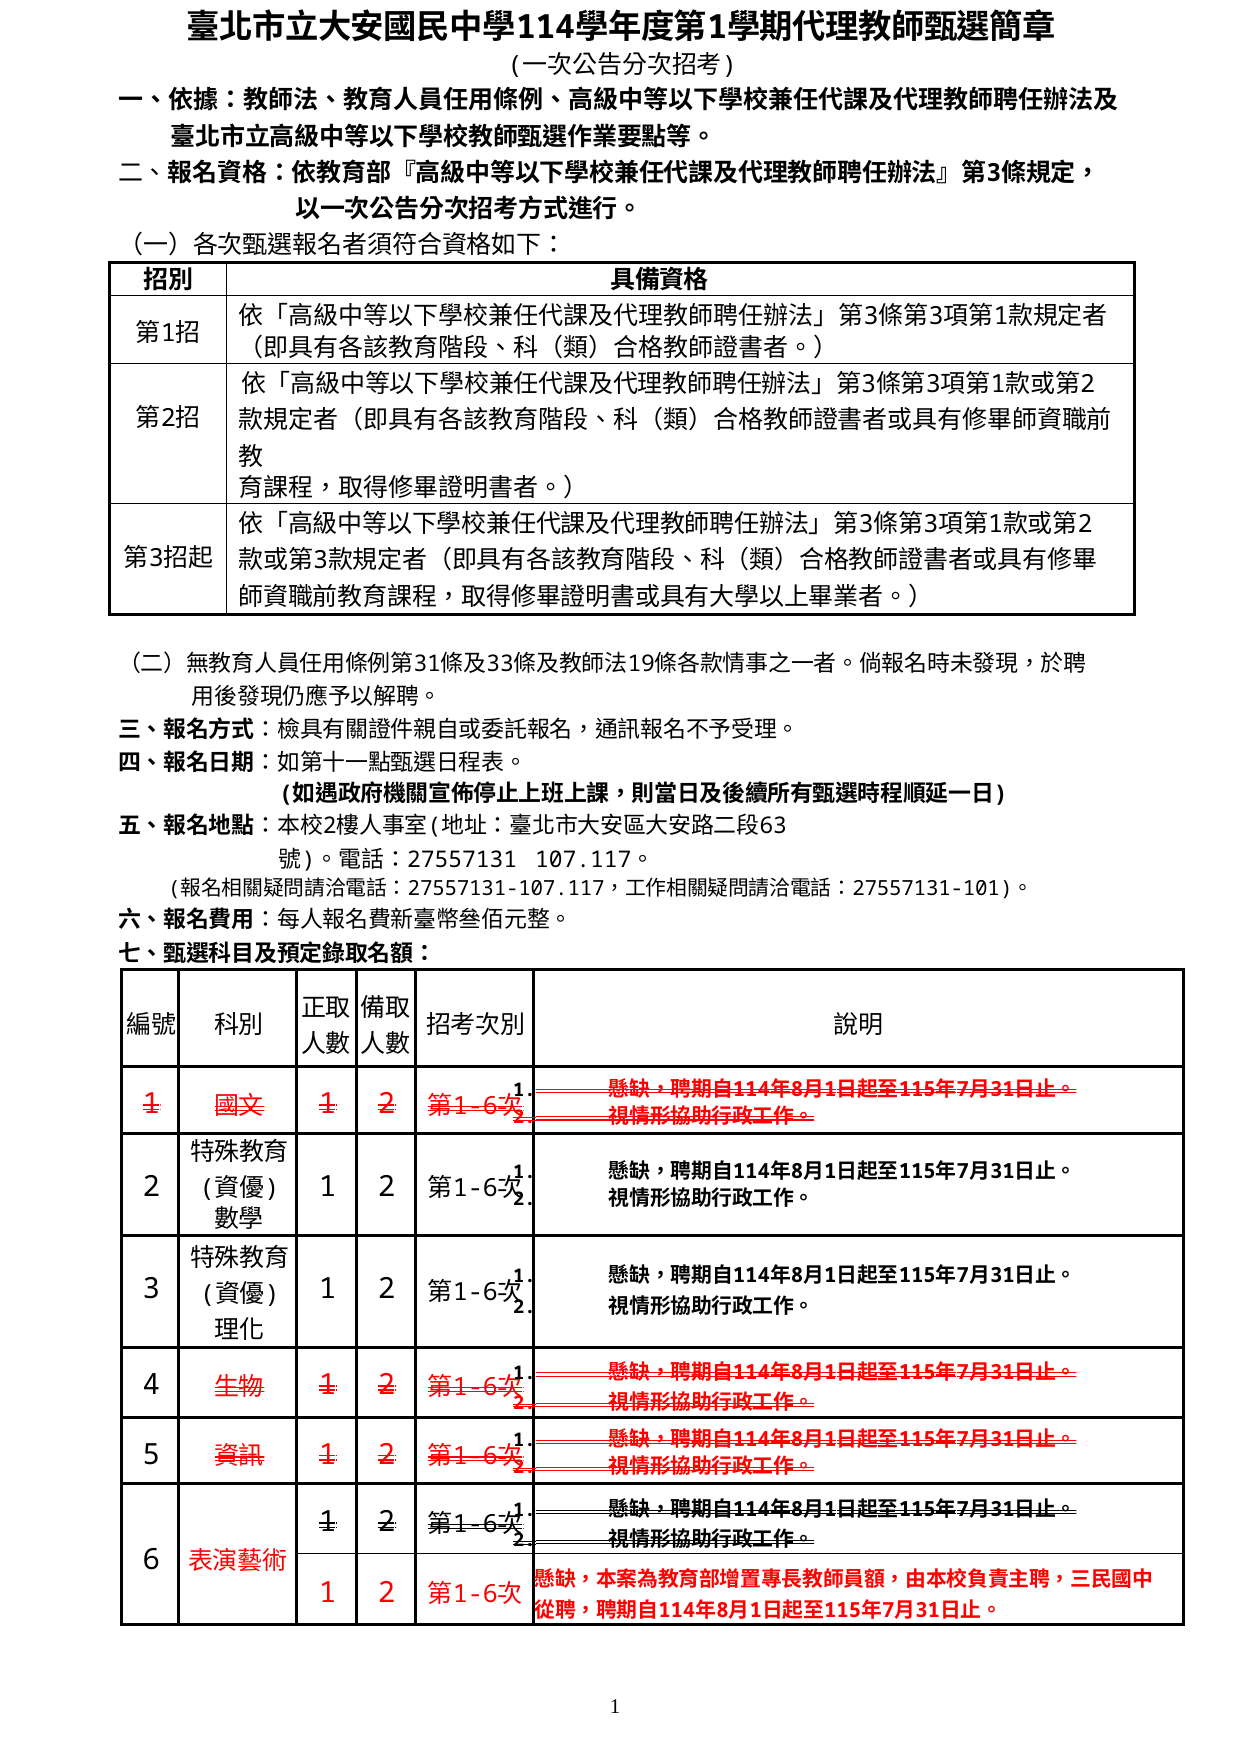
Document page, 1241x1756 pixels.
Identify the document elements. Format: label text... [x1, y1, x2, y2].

text （二）無教育人員任用條例第31條及33條及教師法19條各款情事之一者。倘報名時未發現，於聘用後發現仍應予以解聘。 [118, 644, 1104, 711]
table_cell 第3招起 [111, 504, 226, 612]
table_cell 懸缺，聘期自114年8月1日起至115年7月31日止。 視情形協助行政工作。 [535, 1068, 1182, 1132]
table_cell 第1-6次 [417, 1068, 532, 1132]
text (如遇政府機關宣佈停止上班上課，則當日及後續所有甄選時程順延一日) [279, 777, 1195, 807]
table_header 具備資格 [227, 264, 1133, 295]
table_cell 1 [298, 1135, 355, 1234]
table_cell 第2招 [111, 364, 226, 503]
text (一次公告分次招考) [507, 48, 1195, 80]
table_cell 2 [358, 1485, 414, 1553]
table_cell 1 [298, 1485, 355, 1553]
table_cell 1 [298, 1554, 355, 1623]
table_cell 2 [358, 1419, 414, 1482]
table_cell 4 [123, 1349, 177, 1416]
table_cell 懸缺，本案為教育部增置專長教師員額，由本校負責主聘，三民國中從聘，聘期自114年8月1日起至115年7月31日止。 [535, 1554, 1182, 1623]
table_cell 第1-6次 [417, 1485, 532, 1553]
text 二、報名資格：依教育部『高級中等以下學校兼任代課及代理教師聘任辦法』第3條規定，以一次公告分次招考方式進行。 [118, 152, 1107, 225]
table_cell 5 [123, 1419, 177, 1482]
table_cell 2 [358, 1237, 414, 1346]
table_header 備取人數 [358, 971, 414, 1065]
subtitle 一、依據：教師法、教育人員任用條例、高級中等以下學校兼任代課及代理教師聘任辦法及臺北市立高級中等以下學校教師甄選作業要點等。 [118, 80, 1122, 152]
table_header 正取人數 [298, 971, 355, 1065]
table_cell 2 [358, 1135, 414, 1234]
text （一）各次甄選報名者須符合資格如下： [118, 225, 1195, 261]
table_cell 第1-6次 [417, 1135, 532, 1234]
table_cell 1 [298, 1349, 355, 1416]
table_cell 懸缺，聘期自114年8月1日起至115年7月31日止。 視情形協助行政工作。 [535, 1349, 1182, 1416]
table_cell 3 [123, 1237, 177, 1346]
table_header 招別 [111, 264, 226, 295]
table_header 說明 [535, 971, 1182, 1065]
table_cell 懸缺，聘期自114年8月1日起至115年7月31日止。 視情形協助行政工作。 [535, 1419, 1182, 1482]
table_cell 依「高級中等以下學校兼任代課及代理教師聘任辦法」第3條第3項第1款或第2款或第3款規定者（即具有各該教育階段、科（類）合格教師證書者或具有修畢師資職前教育課程，取得修畢證明書或具有大學以上畢業者。） [227, 504, 1133, 612]
table_cell 第1-6次 [417, 1237, 532, 1346]
table_cell 國文 [180, 1068, 295, 1132]
table_cell 1 [298, 1419, 355, 1482]
text 六、報名費用：每人報名費新臺幣叄佰元整。七、甄選科目及預定錄取名額： [118, 901, 577, 968]
text 五、報名地點：本校2樓人事室(地址：臺北市大安區大安路二段63號)。電話：27557131 107.117。 [118, 807, 841, 874]
table_cell 依「高級中等以下學校兼任代課及代理教師聘任辦法」第3條第3項第1款或第2款規定者（即具有各該教育階段、科（類）合格教師證書者或具有修畢師資職前教 育課程，取得修畢證明書者。） [227, 364, 1133, 503]
table_cell 2 [123, 1135, 177, 1234]
table_cell 懸缺，聘期自114年8月1日起至115年7月31日止。 視情形協助行政工作。 [535, 1237, 1182, 1346]
table_cell 第1-6次 [417, 1349, 532, 1416]
table_cell 第1招 [111, 296, 226, 362]
table_cell 2 [358, 1068, 414, 1132]
table_cell 資訊 [180, 1419, 295, 1482]
table_header 編號 [123, 971, 177, 1065]
table_cell 生物 [180, 1349, 295, 1416]
text 三、報名方式：檢具有關證件親自或委託報名，通訊報名不予受理。四、報名日期：如第十一點甄選日程表。 [118, 711, 806, 777]
table_cell 懸缺，聘期自114年8月1日起至115年7月31日止。 視情形協助行政工作。 [535, 1135, 1182, 1234]
table_cell 1 [298, 1237, 355, 1346]
table_cell 2 [358, 1349, 414, 1416]
table_cell 懸缺，聘期自114年8月1日起至115年7月31日止。 視情形協助行政工作。 [535, 1485, 1182, 1553]
table_cell 1 [298, 1068, 355, 1132]
table_cell 第1-6次 [417, 1419, 532, 1482]
subtitle 臺北市立大安國民中學114學年度第1學期代理教師甄選簡章 [186, 4, 1195, 48]
table_cell 1 [123, 1068, 177, 1132]
table_cell 表演藝術 [180, 1485, 295, 1623]
table_cell 特殊教育 (資優) 理化 [180, 1237, 295, 1346]
table_cell 特殊教育 (資優) 數學 [180, 1135, 295, 1234]
table_header 科別 [180, 971, 295, 1065]
table_cell 依「高級中等以下學校兼任代課及代理教師聘任辦法」第3條第3項第1款規定者 （即具有各該教育階段、科（類）合格教師證書者。） [227, 296, 1133, 362]
text (報名相關疑問請洽電話：27557131-107.117，工作相關疑問請洽電話：27557131-101)。 [168, 874, 1195, 901]
table_cell 第1-6次 [417, 1554, 532, 1623]
table_cell 2 [358, 1554, 414, 1623]
table_cell 6 [123, 1485, 177, 1623]
table_header 招考次別 [417, 971, 532, 1065]
